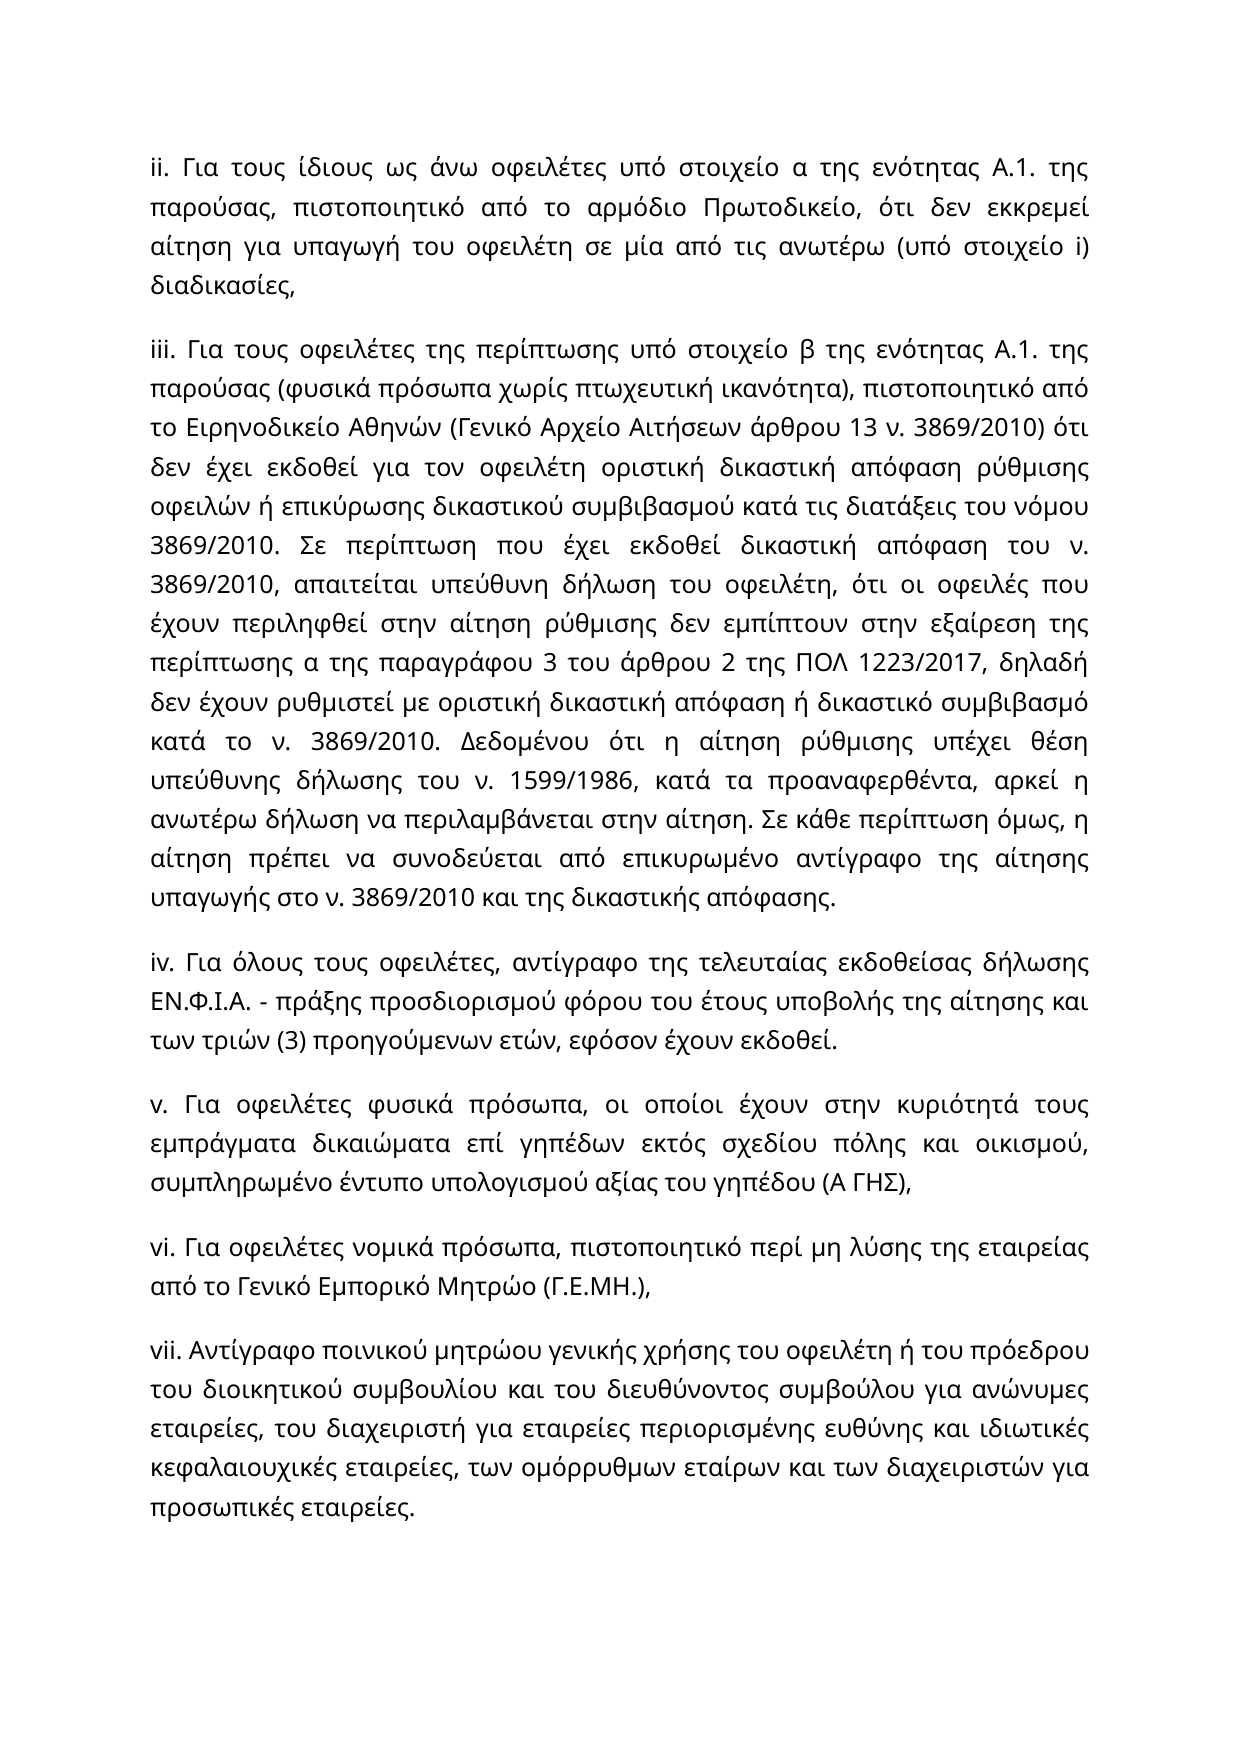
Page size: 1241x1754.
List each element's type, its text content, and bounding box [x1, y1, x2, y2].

text v. Για οφειλέτες φυσικά πρόσωπα, οι οποίοι έχουν στην κυριότητά τους εμπράγματα δικαιώματα επί γηπέδων εκτός σχεδίου πόλης και οικισμού, συμπληρωμένο έντυπο υπολογισμού αξίας του γηπέδου (Α ΓΗΣ), [150, 1087, 1090, 1199]
text iv. Για όλους τους οφειλέτες, αντίγραφο της τελευταίας εκδοθείσας δήλωσης ΕΝ.Φ.Ι.Α. - πράξης προσδιορισμού φόρου του έτους υποβολής της αίτησης και των τριών (3) προηγούμενων ετών, εφόσον έχουν εκδοθεί. [150, 944, 1090, 1057]
text vii. Αντίγραφο ποινικού μητρώου γενικής χρήσης του οφειλέτη ή του πρόεδρου του διοικητικού συμβουλίου και του διευθύνοντος συμβούλου για ανώνυμες εταιρείες, του διαχειριστή για εταιρείες περιορισμένης ευθύνης και ιδιωτικές κεφαλαιουχικές εταιρείες, των ομόρρυθμων εταίρων και των διαχειριστών για προσωπικές εταιρείες. [150, 1332, 1090, 1523]
text iii. Για τους οφειλέτες της περίπτωσης υπό στοιχείο β της ενότητας Α.1. της παρούσας (φυσικά πρόσωπα χωρίς πτωχευτική ικανότητα), πιστοποιητικό από το Ειρηνοδικείο Αθηνών (Γενικό Αρχείο Αιτήσεων άρθρου 13 ν. 3869/2010) ότι δεν έχει εκδοθεί για τον οφειλέτη οριστική δικαστική απόφαση ρύθμισης οφειλών ή επικύρωσης δικαστικού συμβιβασμού κατά τις διατάξεις του νόμου 3869/2010. Σε περίπτωση που έχει εκδοθεί δικαστική απόφαση του ν. 3869/2010, απαιτείται υπεύθυνη δήλωση του οφειλέτη, ότι οι οφειλές που έχουν περιληφθεί στην αίτηση ρύθμισης δεν εμπίπτουν στην εξαίρεση της περίπτωσης α της παραγράφου 3 του άρθρου 2 της ΠΟΛ 1223/2017, δηλαδή δεν έχουν ρυθμιστεί με οριστική δικαστική απόφαση ή δικαστικό συμβιβασμό κατά το ν. 3869/2010. Δεδομένου ότι η αίτηση ρύθμισης υπέχει θέση υπεύθυνης δήλωσης του ν. 1599/1986, κατά τα προαναφερθέντα, αρκεί η ανωτέρω δήλωση να περιλαμβάνεται στην αίτηση. Σε κάθε περίπτωση όμως, η αίτηση πρέπει να συνοδεύεται από επικυρωμένο αντίγραφο της αίτησης υπαγωγής στο ν. 3869/2010 και της δικαστικής απόφασης. [150, 332, 1090, 914]
text ii. Για τους ίδιους ως άνω οφειλέτες υπό στοιχείο α της ενότητας Α.1. της παρούσας, πιστοποιητικό από το αρμόδιο Πρωτοδικείο, ότι δεν εκκρεμεί αίτηση για υπαγωγή του οφειλέτη σε μία από τις ανωτέρω (υπό στοιχείο i) διαδικασίες, [150, 150, 1090, 302]
text vi. Για οφειλέτες νομικά πρόσωπα, πιστοποιητικό περί μη λύσης της εταιρείας από το Γενικό Εμπορικό Μητρώο (Γ.Ε.ΜΗ.), [150, 1229, 1090, 1302]
